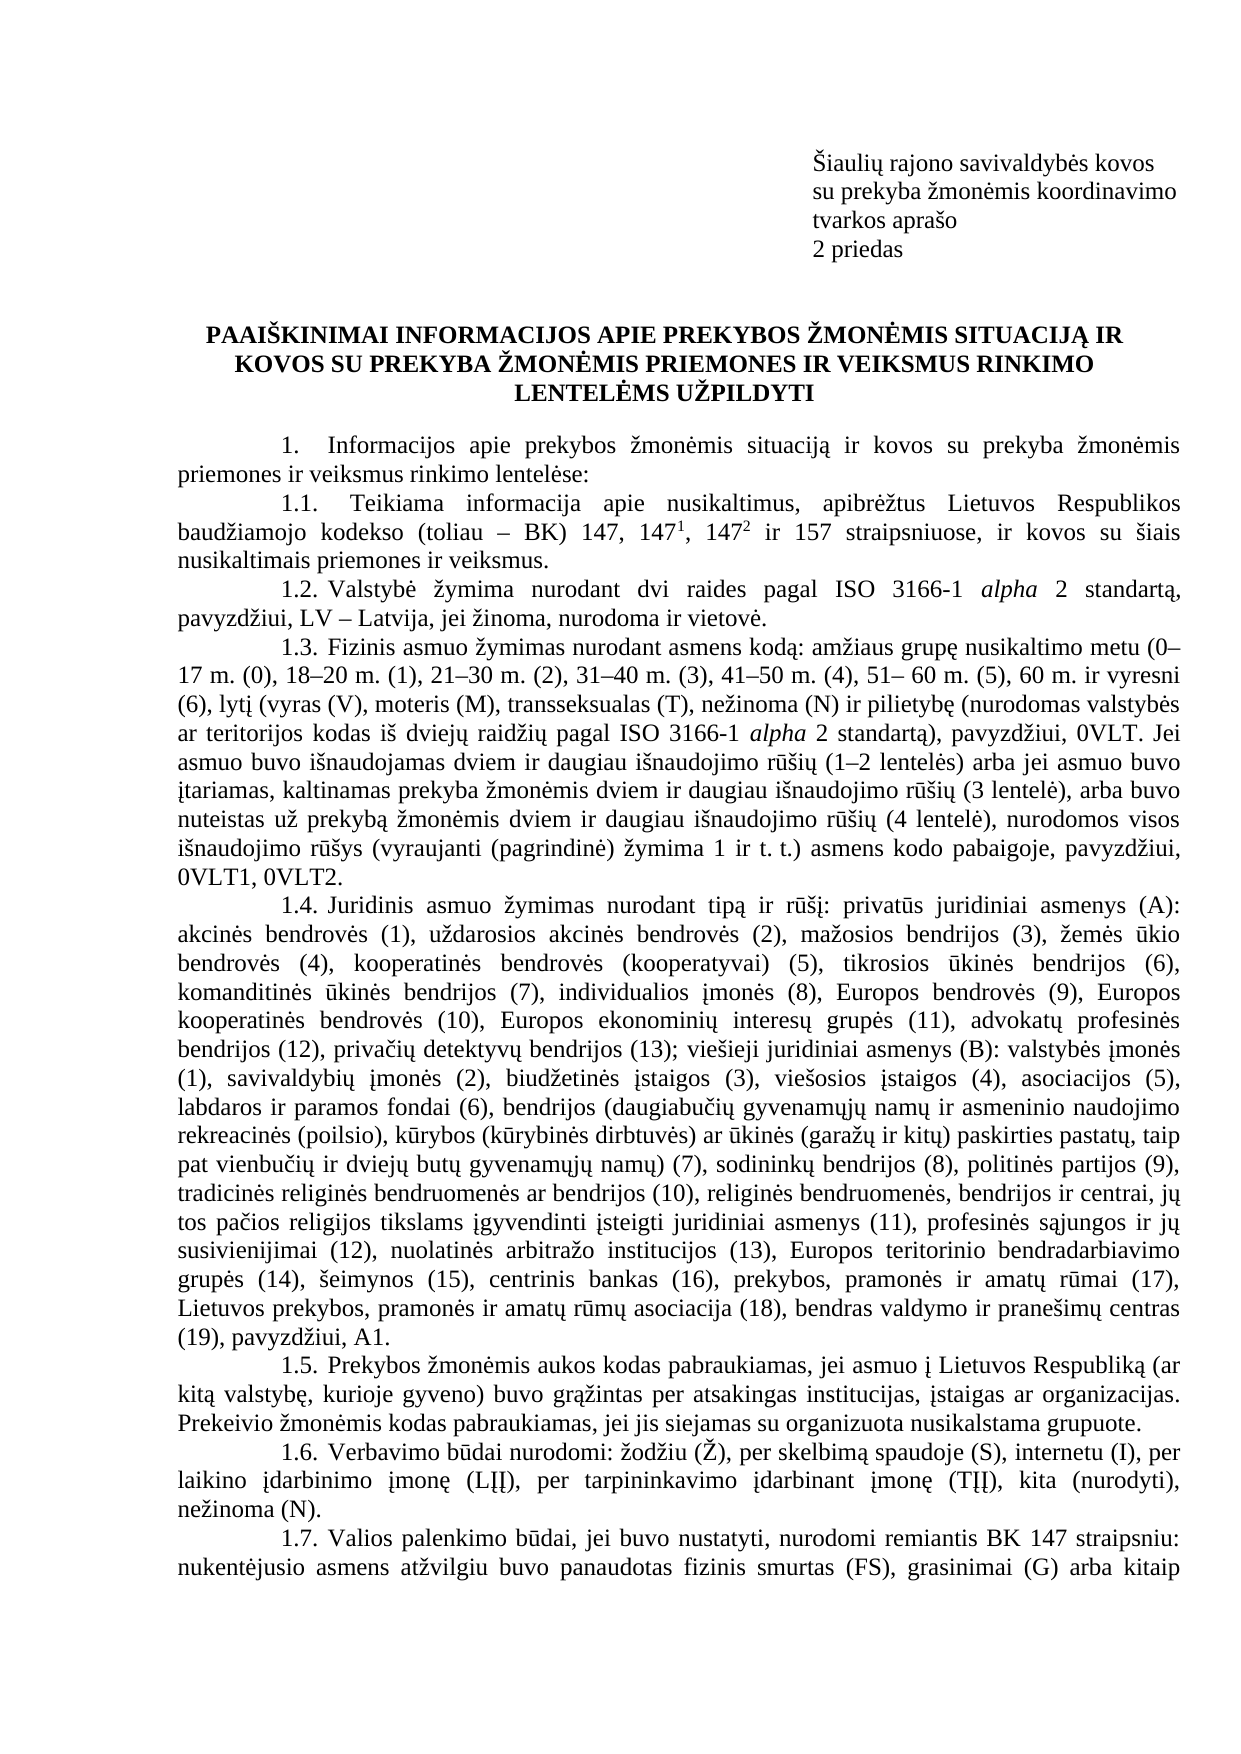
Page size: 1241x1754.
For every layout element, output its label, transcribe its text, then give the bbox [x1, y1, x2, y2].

text Šiaulių rajono savivaldybės kovos [177, 148, 1181, 176]
text 1.3. Fizinis asmuo žymimas nurodant asmens kodą: amžiaus grupę nusikaltimo metu (0–17 m. (0), 18–20 m. (1), 21–30 m. (2), 31–40 m. (3), 41–50 m. (4), 51– 60 m. (5), 60 m. ir vyresni (6), lytį (vyras (V), moteris (M), transseksualas (T), nežinoma (N) ir pilietybę (nurodomas valstybės ar teritorijos kodas iš dviejų raidžių pagal ISO 3166-1 alpha 2 standartą), pavyzdžiui, 0VLT. Jei asmuo buvo išnaudojamas dviem ir daugiau išnaudojimo rūšių (1–2 lentelės) arba jei asmuo buvo įtariamas, kaltinamas prekyba žmonėmis dviem ir daugiau išnaudojimo rūšių (3 lentelė), arba buvo nuteistas už prekybą žmonėmis dviem ir daugiau išnaudojimo rūšių (4 lentelė), nurodomos visos išnaudojimo rūšys (vyraujanti (pagrindinė) žymima 1 ir t. t.) asmens kodo pabaigoje, pavyzdžiui, 0VLT1, 0VLT2. [177, 632, 1181, 890]
text su prekyba žmonėmis koordinavimo [812, 176, 1181, 205]
text 1.2. Valstybė žymima nurodant dvi raides pagal ISO 3166-1 alpha 2 standartą, pavyzdžiui, LV – Latvija, jei žinoma, nurodoma ir vietovė. [177, 574, 1181, 632]
text 1.7. Valios palenkimo būdai, jei buvo nustatyti, nurodomi remiantis BK 147 straipsniu: nukentėjusio asmens atžvilgiu buvo panaudotas fizinis smurtas (FS), grasinimai (G) arba kitaip [177, 1523, 1181, 1580]
text PAAIŠKINIMAI INFORMACIJOS APIE PREKYBOS ŽMONĖMIS SITUACIJĄ IR KOVOS SU PREKYBA ŽMONĖMIS PRIEMONES IR VEIKSMUS RINKIMO LENTELĖMS UŽPILDYTI [177, 320, 1152, 406]
text 1.5. Prekybos žmonėmis aukos kodas pabraukiamas, jei asmuo į Lietuvos Respubliką (ar kitą valstybę, kurioje gyveno) buvo grąžintas per atsakingas institucijas, įstaigas ar organizacijas. Prekeivio žmonėmis kodas pabraukiamas, jei jis siejamas su organizuota nusikalstama grupuote. [177, 1350, 1181, 1437]
text 1.1. Teikiama informacija apie nusikaltimus, apibrėžtus Lietuvos Respublikos baudžiamojo kodekso (toliau – BK) 147, 1471, 1472 ir 157 straipsniuose, ir kovos su šiais nusikaltimais priemones ir veiksmus. [177, 488, 1181, 574]
text tvarkos aprašo [812, 205, 1181, 234]
text 1. Informacijos apie prekybos žmonėmis situaciją ir kovos su prekyba žmonėmis priemones ir veiksmus rinkimo lentelėse: [177, 430, 1181, 488]
text 1.4. Juridinis asmuo žymimas nurodant tipą ir rūšį: privatūs juridiniai asmenys (A): akcinės bendrovės (1), uždarosios akcinės bendrovės (2), mažosios bendrijos (3), žemės ūkio bendrovės (4), kooperatinės bendrovės (kooperatyvai) (5), tikrosios ūkinės bendrijos (6), komanditinės ūkinės bendrijos (7), individualios įmonės (8), Europos bendrovės (9), Europos kooperatinės bendrovės (10), Europos ekonominių interesų grupės (11), advokatų profesinės bendrijos (12), privačių detektyvų bendrijos (13); viešieji juridiniai asmenys (B): valstybės įmonės (1), savivaldybių įmonės (2), biudžetinės įstaigos (3), viešosios įstaigos (4), asociacijos (5), labdaros ir paramos fondai (6), bendrijos (daugiabučių gyvenamųjų namų ir asmeninio naudojimo rekreacinės (poilsio), kūrybos (kūrybinės dirbtuvės) ar ūkinės (garažų ir kitų) paskirties pastatų, taip pat vienbučių ir dviejų butų gyvenamųjų namų) (7), sodininkų bendrijos (8), politinės partijos (9), tradicinės religinės bendruomenės ar bendrijos (10), religinės bendruomenės, bendrijos ir centrai, jų tos pačios religijos tikslams įgyvendinti įsteigti juridiniai asmenys (11), profesinės sąjungos ir jų susivienijimai (12), nuolatinės arbitražo institucijos (13), Europos teritorinio bendradarbiavimo grupės (14), šeimynos (15), centrinis bankas (16), prekybos, pramonės ir amatų rūmai (17), Lietuvos prekybos, pramonės ir amatų rūmų asociacija (18), bendras valdymo ir pranešimų centras (19), pavyzdžiui, A1. [177, 890, 1181, 1350]
text 1.6. Verbavimo būdai nurodomi: žodžiu (Ž), per skelbimą spaudoje (S), internetu (I), per laikino įdarbinimo įmonę (LĮĮ), per tarpininkavimo įdarbinant įmonę (TĮĮ), kita (nurodyti), nežinoma (N). [177, 1437, 1181, 1523]
text 2 priedas [812, 234, 1181, 263]
